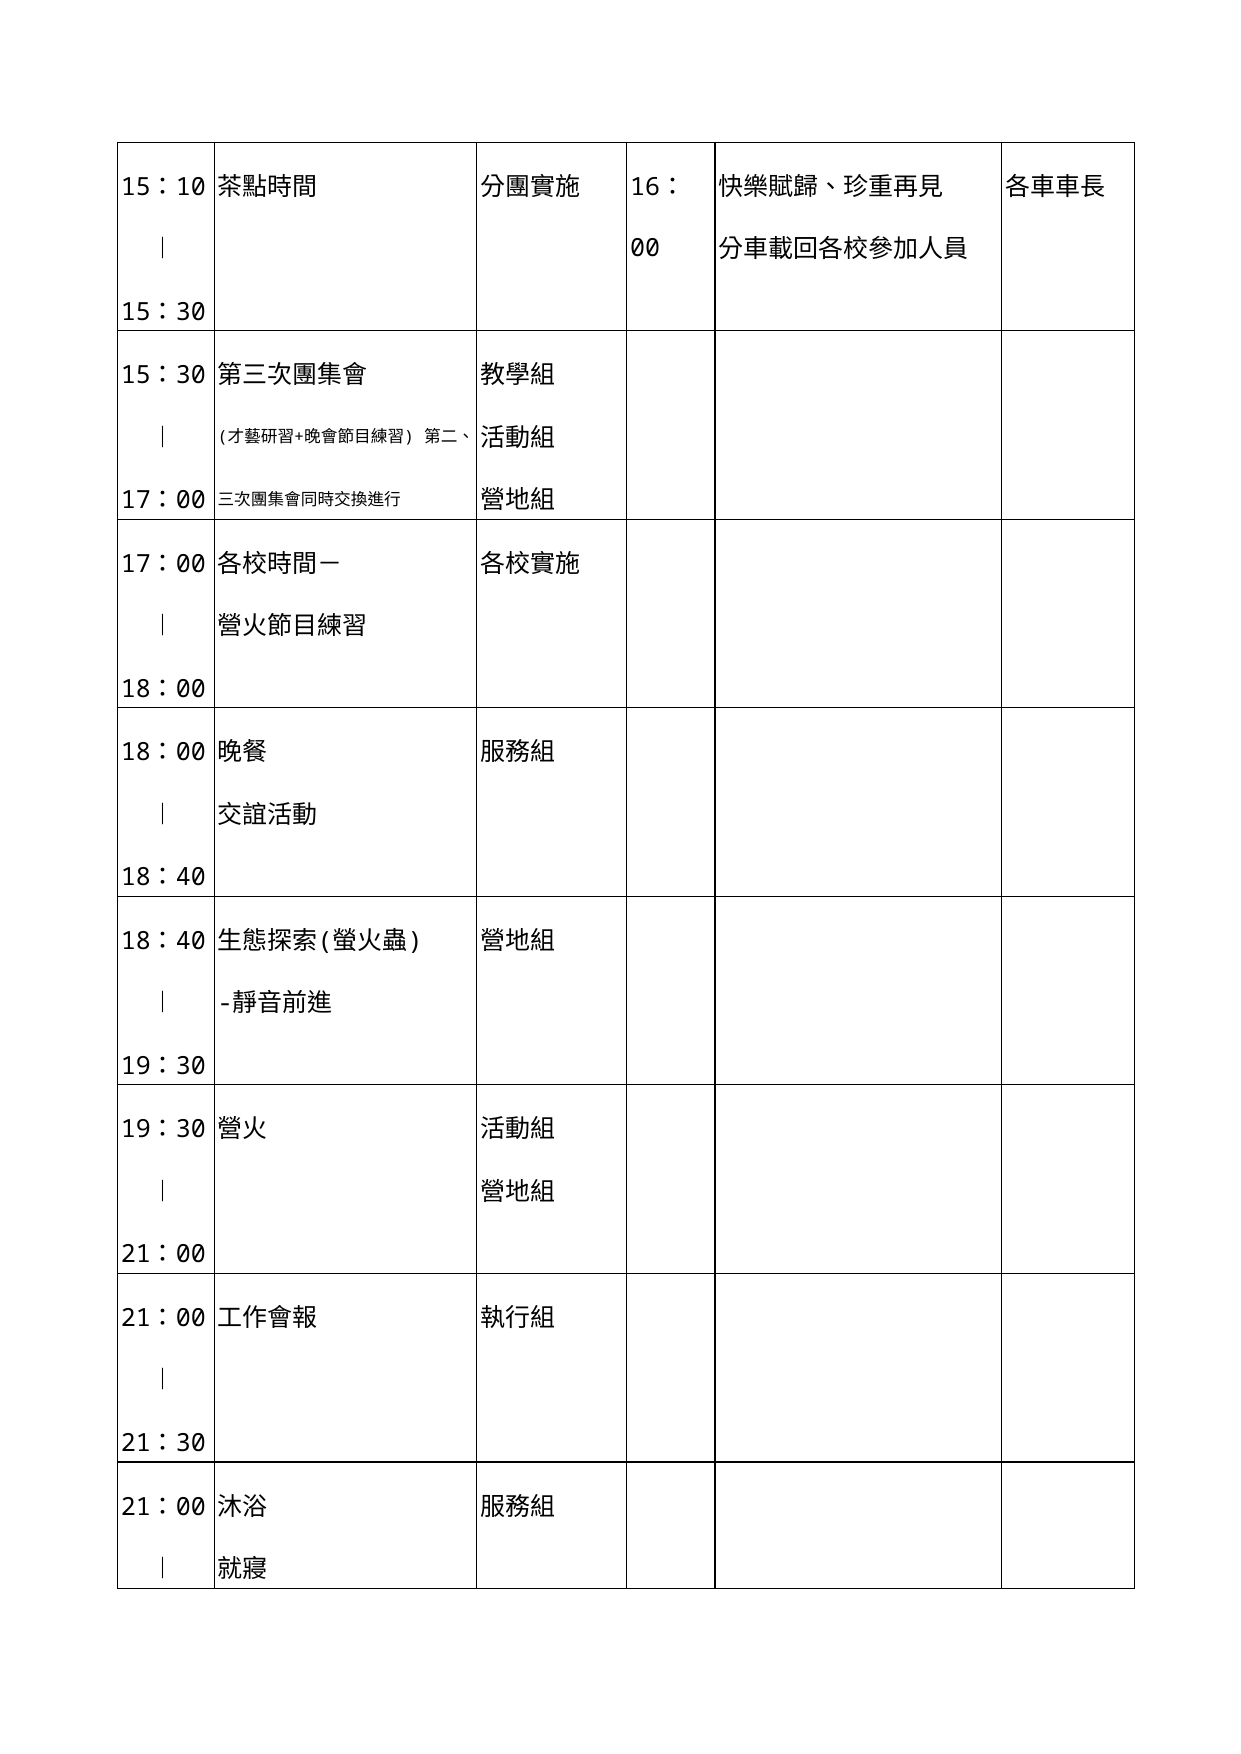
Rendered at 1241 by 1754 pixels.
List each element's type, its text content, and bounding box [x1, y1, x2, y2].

table_cell [627, 897, 714, 1084]
table_cell [1002, 1274, 1134, 1461]
table_cell [1002, 1463, 1134, 1587]
table_cell 沐浴 就寢 [215, 1463, 476, 1587]
table_cell [716, 520, 1001, 707]
table_cell 分團實施 [477, 143, 626, 330]
table_cell [716, 897, 1001, 1084]
table_cell [627, 520, 714, 707]
table_cell [1002, 331, 1134, 519]
table_cell 工作會報 [215, 1274, 476, 1461]
table_cell [627, 1274, 714, 1461]
table_cell 教學組 活動組 營地組 [477, 331, 626, 519]
table_cell 18：40 ︱ 19：30 [118, 897, 214, 1084]
table_cell 21：00 ︱ [118, 1463, 214, 1587]
table_cell [627, 331, 714, 519]
table_cell [627, 1463, 714, 1587]
table_cell 快樂賦歸、珍重再見 分車載回各校參加人員 [716, 143, 1001, 330]
table_cell [627, 708, 714, 896]
table_cell [716, 1085, 1001, 1273]
table_cell [716, 331, 1001, 519]
table_cell 各校時間－ 營火節目練習 [215, 520, 476, 707]
table_cell 15：30 ︱ 17：00 [118, 331, 214, 519]
table_cell [716, 1274, 1001, 1461]
table_cell 茶點時間 [215, 143, 476, 330]
table_cell [716, 1463, 1001, 1587]
table_cell [627, 1085, 714, 1273]
table_cell 晚餐 交誼活動 [215, 708, 476, 896]
table_cell [716, 708, 1001, 896]
table_cell 21：00 ︱ 21：30 [118, 1274, 214, 1461]
table_cell [1002, 1085, 1134, 1273]
table_cell [1002, 708, 1134, 896]
table_cell 營火 [215, 1085, 476, 1273]
table_cell 執行組 [477, 1274, 626, 1461]
table_cell 第三次團集會 (才藝研習+晚會節目練習) 第二、三次團集會同時交換進行 [215, 331, 476, 519]
table_cell 19：30 ︱ 21：00 [118, 1085, 214, 1273]
table_cell 16：00 [627, 143, 714, 330]
table_cell 各車車長 [1002, 143, 1134, 330]
table_cell [1002, 897, 1134, 1084]
table_cell 營地組 [477, 897, 626, 1084]
table_cell 17：00 ︱ 18：00 [118, 520, 214, 707]
table_cell 各校實施 [477, 520, 626, 707]
table_cell 15：10 ︱ 15：30 [118, 143, 214, 330]
table_cell 生態探索(螢火蟲) -靜音前進 [215, 897, 476, 1084]
table_cell [1002, 520, 1134, 707]
table_cell 服務組 [477, 708, 626, 896]
table_cell 服務組 [477, 1463, 626, 1587]
table_cell 活動組 營地組 [477, 1085, 626, 1273]
table_cell 18：00 ︱ 18：40 [118, 708, 214, 896]
